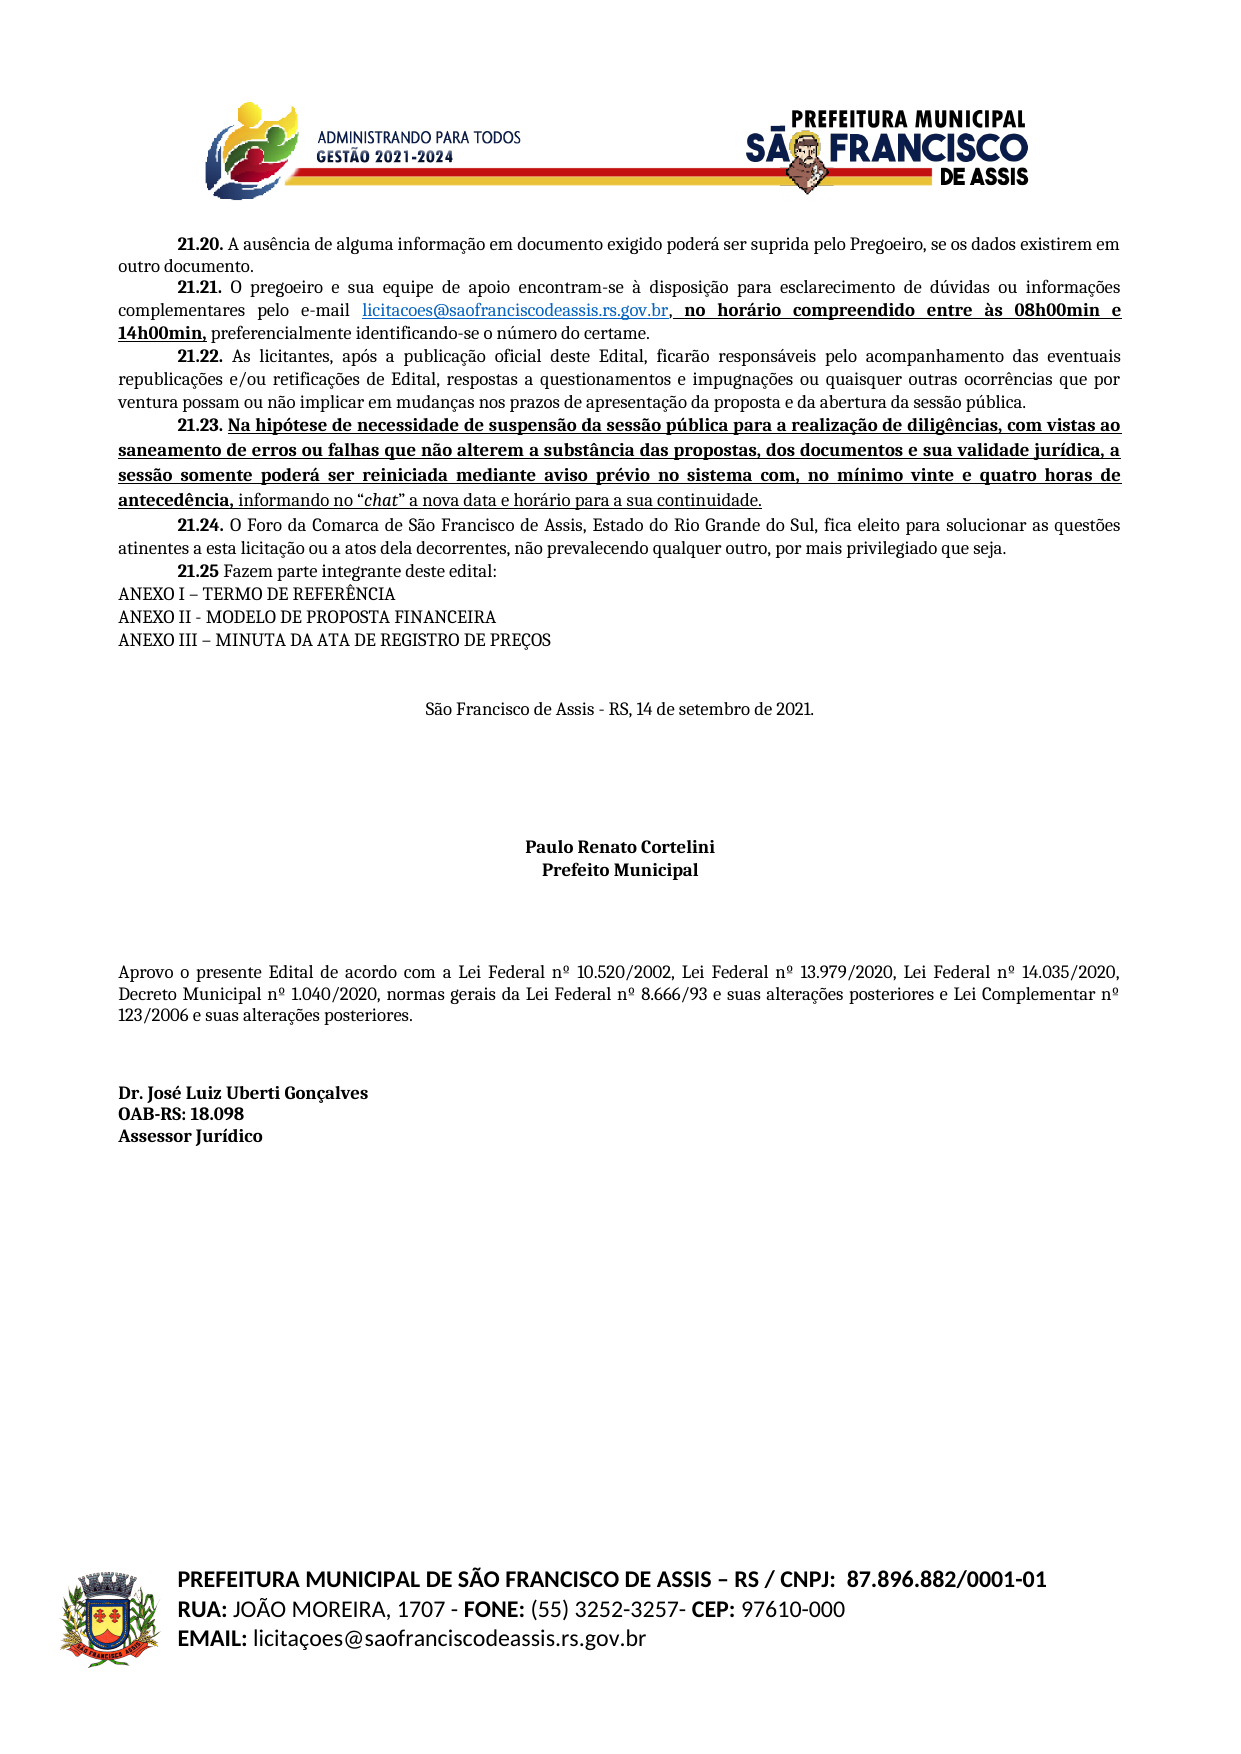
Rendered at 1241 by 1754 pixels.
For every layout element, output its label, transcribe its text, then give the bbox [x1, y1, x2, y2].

text 21.20. A ausência de alguma informação em documento exigido poderá ser suprida pelo Pregoeiro, se os dados existirem em outro documento. [118, 234, 1122, 277]
text Dr. José Luiz Uberti Gonçalves [118, 1082, 1122, 1104]
text 21.21. O pregoeiro e sua equipe de apoio encontram-se à disposição para esclarecimento de dúvidas ou informações complementares pelo e-mail licitacoes@saofranciscodeassis.rs.gov.br, no horário compreendido entre às 08h00min e 14h00min, preferencialmente identificando-se o número do certame. [118, 277, 1122, 344]
text 21.24. O Foro da Comarca de São Francisco de Assis, Estado do Rio Grande do Sul, fica eleito para solucionar as questões atinentes a esta licitação ou a atos dela decorrentes, não prevalecendo qualquer outro, por mais privilegiado que seja. [118, 514, 1122, 559]
text ANEXO I – TERMO DE REFERÊNCIA [118, 583, 1122, 605]
text Prefeito Municipal [118, 859, 1122, 881]
text Aprovo o presente Edital de acordo com a Lei Federal nº 10.520/2002, Lei Federal nº 13.979/2020, Lei Federal nº 14.035/2020, Decreto Municipal nº 1.040/2020, normas gerais da Lei Federal nº 8.666/93 e suas alterações posteriores e Lei Complementar nº 123/2006 e suas alterações posteriores. [118, 962, 1122, 1027]
text Paulo Renato Cortelini [118, 836, 1122, 858]
text antecedência, informando no “chat” a nova data e horário para a sua continuidade. [118, 484, 1122, 511]
text 21.22. As licitantes, após a publicação oficial deste Edital, ficarão responsáveis pelo acompanhamento das eventuais republicações e/ou retificações de Edital, respostas a questionamentos e impugnações ou quaisquer outras ocorrências que por ventura possam ou não implicar em mudanças nos prazos de apresentação da proposta e da abertura da sessão pública. [118, 346, 1122, 413]
text 21.23. Na hipótese de necessidade de suspensão da sessão pública para a realização de diligências, com vistas ao saneamento de erros ou falhas que não alterem a substância das propostas, dos documentos e sua validade jurídica, a sessão somente poderá ser reiniciada mediante aviso prévio no sistema com, no mínimo vinte e quatro horas de [118, 415, 1122, 483]
text Assessor Jurídico [118, 1125, 1122, 1147]
text São Francisco de Assis - RS, 14 de setembro de 2021. [118, 698, 1122, 720]
text 21.25 Fazem parte integrante deste edital: [118, 560, 1122, 582]
text OAB-RS: 18.098 [118, 1104, 1122, 1125]
text ANEXO III – MINUTA DA ATA DE REGISTRO DE PREÇOS [118, 629, 1122, 651]
text ANEXO II - MODELO DE PROPOSTA FINANCEIRA [118, 606, 1122, 628]
